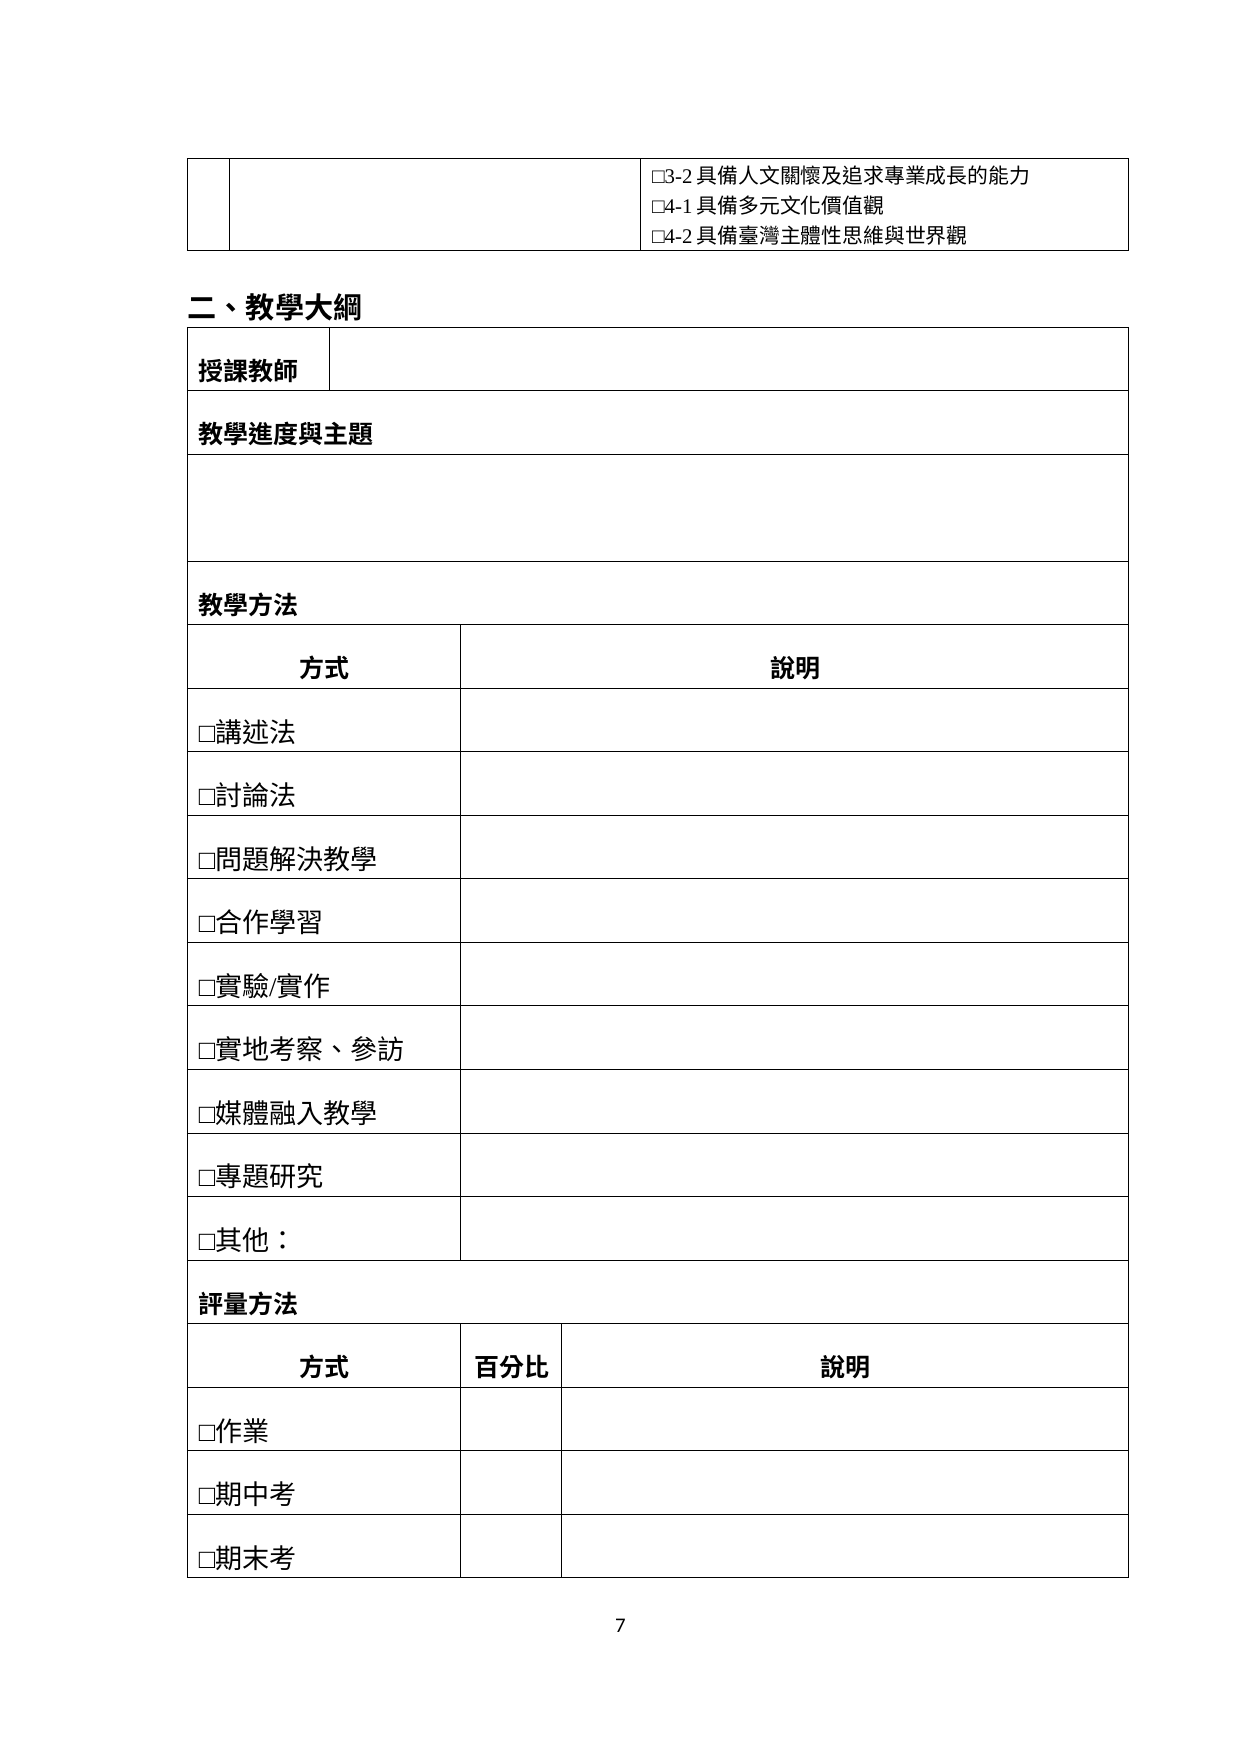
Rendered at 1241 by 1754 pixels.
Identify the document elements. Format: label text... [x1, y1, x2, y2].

table_cell 方式 [188, 1324, 460, 1387]
table_cell □問題解決教學 [188, 816, 460, 878]
table_cell [188, 159, 229, 250]
table_cell [230, 159, 640, 250]
table_cell [461, 1006, 1128, 1069]
table_cell □合作學習 [188, 879, 460, 942]
table_cell □3-2具備人文關懷及追求專業成長的能力 □4-1具備多元文化價值觀 □4-2具備臺灣主體性思維與世界觀 [641, 159, 1128, 250]
table_header 授課教師 [188, 328, 329, 390]
table_cell 說明 [461, 625, 1128, 688]
text 二、教學大綱 [187, 284, 1053, 327]
table_cell □作業 [188, 1388, 460, 1450]
table_cell □其他： [188, 1197, 460, 1259]
table_cell □實地考察、參訪 [188, 1006, 460, 1069]
table_cell [461, 689, 1128, 751]
table_cell □講述法 [188, 689, 460, 751]
table_cell [562, 1515, 1128, 1577]
table_cell [461, 816, 1128, 878]
table_cell 百分比 [461, 1324, 561, 1387]
table_cell [461, 1515, 561, 1577]
table_cell [461, 1197, 1128, 1259]
table_cell □實驗/實作 [188, 943, 460, 1005]
table_cell [562, 1388, 1128, 1450]
table_cell [461, 879, 1128, 942]
table_cell [562, 1451, 1128, 1514]
table_cell 教學方法 [188, 562, 1128, 624]
table_cell 教學進度與主題 [188, 391, 1128, 454]
table_cell 方式 [188, 625, 460, 688]
table_cell [461, 1388, 561, 1450]
table_cell [461, 1451, 561, 1514]
table_cell 評量方法 [188, 1261, 1128, 1323]
table_cell [461, 1134, 1128, 1196]
table_cell □媒體融入教學 [188, 1070, 460, 1132]
table_cell [461, 1070, 1128, 1132]
table_cell □專題研究 [188, 1134, 460, 1196]
table_cell [461, 752, 1128, 815]
table_cell □討論法 [188, 752, 460, 815]
table_cell 說明 [562, 1324, 1128, 1387]
table_cell [461, 943, 1128, 1005]
table_cell □期末考 [188, 1515, 460, 1577]
table_cell [188, 455, 1128, 561]
table_cell □期中考 [188, 1451, 460, 1514]
table_header [330, 328, 1128, 390]
